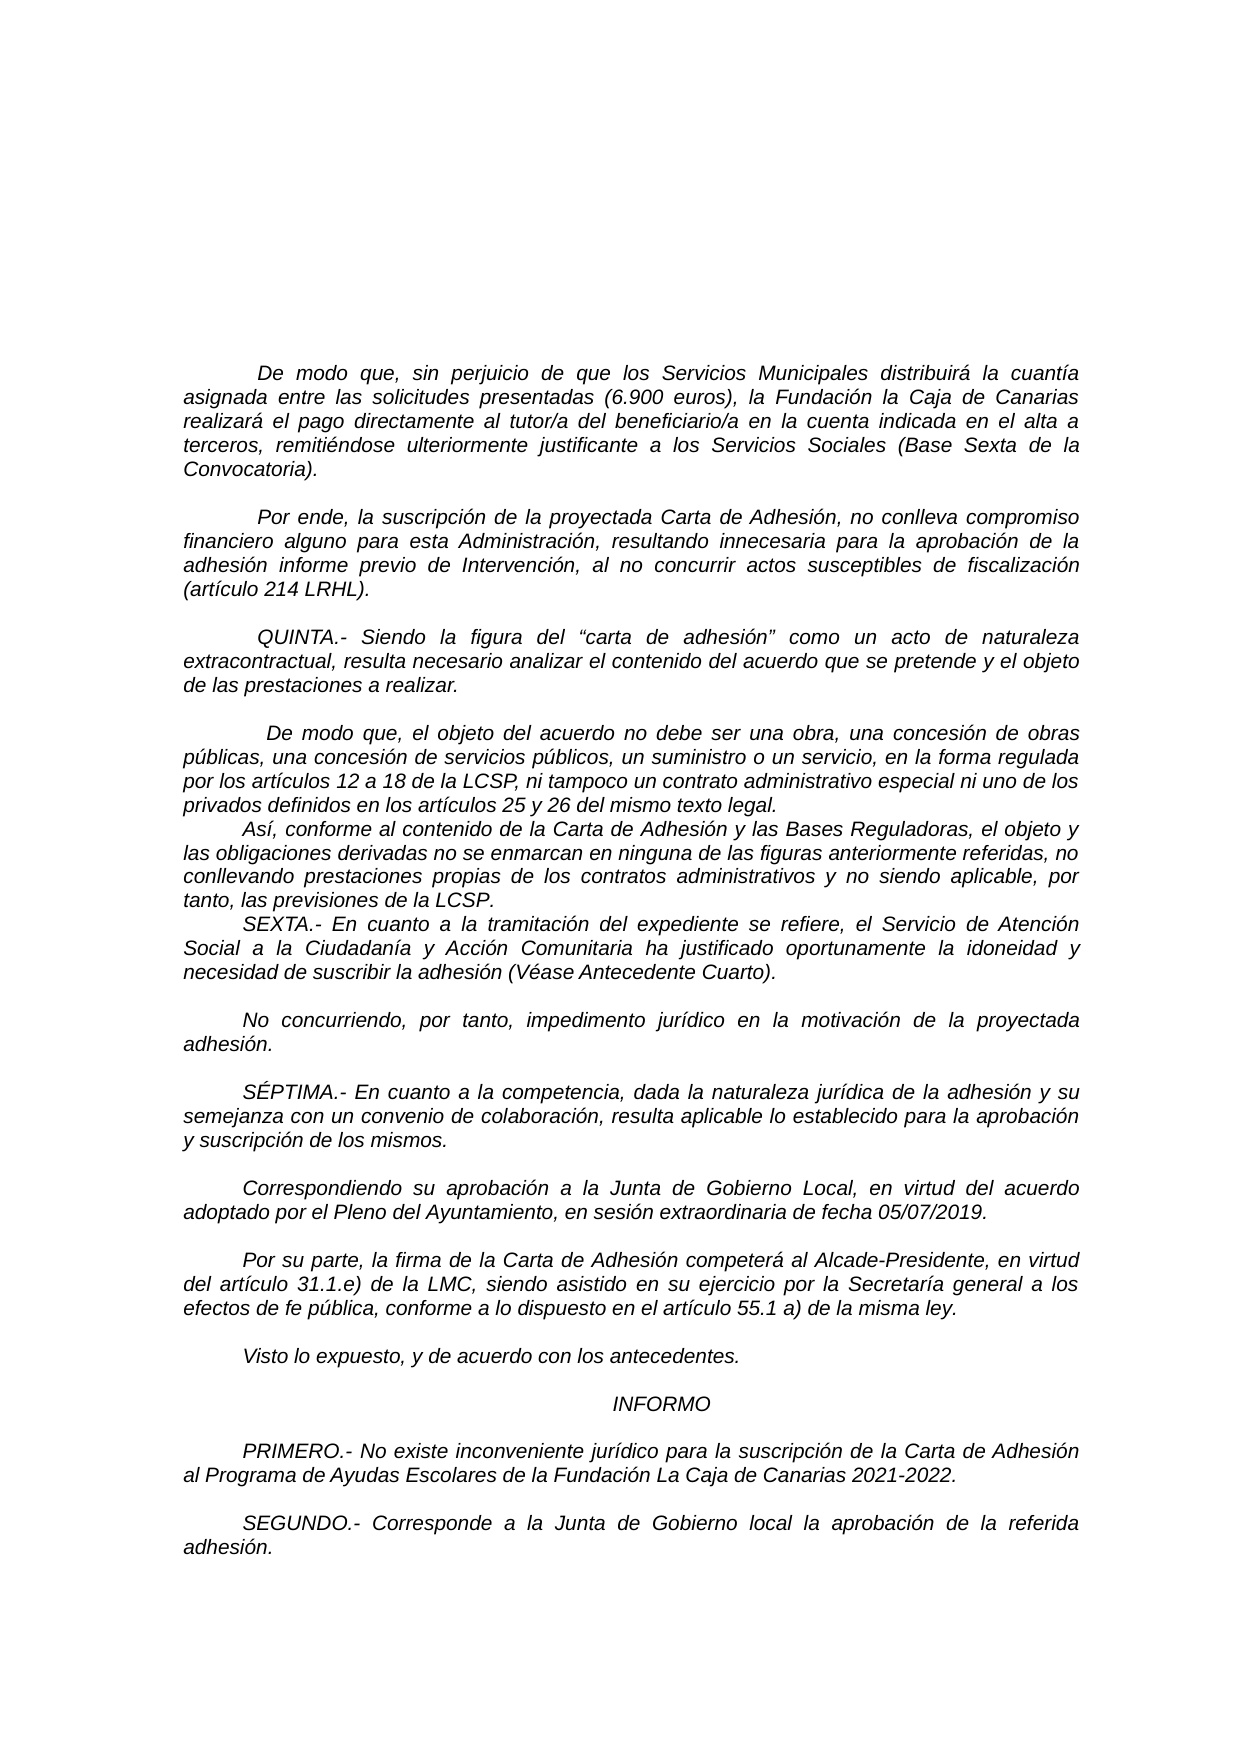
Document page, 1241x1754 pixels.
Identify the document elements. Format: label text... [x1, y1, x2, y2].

text No concurriendo, por tanto, impedimento jurídico en la motivación de la proyectada adhesión. [183, 1008, 1081, 1056]
text Así, conforme al contenido de la Carta de Adhesión y las Bases Reguladoras, el objeto y las obligaciones derivadas no se enmarcan en ninguna de las figuras anteriormente referidas, no conllevando prestaciones propias de los contratos administrativos y no siendo aplicable, por tanto, las previsiones de la LCSP. [183, 816, 1081, 912]
text De modo que, el objeto del acuerdo no debe ser una obra, una concesión de obras públicas, una concesión de servicios públicos, un suministro o un servicio, en la forma regulada por los artículos 12 a 18 de la LCSP, ni tampoco un contrato administrativo especial ni uno de los privados definidos en los artículos 25 y 26 del mismo texto legal. [183, 721, 1081, 816]
text Visto lo expuesto, y de acuerdo con los antecedentes. [183, 1343, 1081, 1367]
text PRIMERO.- No existe inconveniente jurídico para la suscripción de la Carta de Adhesión al Programa de Ayudas Escolares de la Fundación La Caja de Canarias 2021-2022. [183, 1439, 1081, 1487]
text QUINTA.- Siendo la figura del “carta de adhesión” como un acto de naturaleza extracontractual, resulta necesario analizar el contenido del acuerdo que se pretende y el objeto de las prestaciones a realizar. [183, 625, 1081, 697]
text SÉPTIMA.- En cuanto a la competencia, dada la naturaleza jurídica de la adhesión y su semejanza con un convenio de colaboración, resulta aplicable lo establecido para la aprobación y suscripción de los mismos. [183, 1080, 1081, 1152]
text Por ende, la suscripción de la proyectada Carta de Adhesión, no conlleva compromiso financiero alguno para esta Administración, resultando innecesaria para la aprobación de la adhesión informe previo de Intervención, al no concurrir actos susceptibles de fiscalización (artículo 214 LRHL). [183, 505, 1081, 601]
text SEXTA.- En cuanto a la tramitación del expediente se refiere, el Servicio de Atención Social a la Ciudadanía y Acción Comunitaria ha justificado oportunamente la idoneidad y necesidad de suscribir la adhesión (Véase Antecedente Cuarto). [183, 912, 1081, 984]
text Por su parte, la firma de la Carta de Adhesión competerá al Alcade-Presidente, en virtud del artículo 31.1.e) de la LMC, siendo asistido en su ejercicio por la Secretaría general a los efectos de fe pública, conforme a lo dispuesto en el artículo 55.1 a) de la misma ley. [183, 1248, 1081, 1319]
text De modo que, sin perjuicio de que los Servicios Municipales distribuirá la cuantía asignada entre las solicitudes presentadas (6.900 euros), la Fundación la Caja de Canarias realizará el pago directamente al tutor/a del beneficiario/a en la cuenta indicada en el alta a terceros, remitiéndose ulteriormente justificante a los Servicios Sociales (Base Sexta de la Convocatoria). [183, 361, 1081, 481]
text SEGUNDO.- Corresponde a la Junta de Gobierno local la aprobación de la referida adhesión. [183, 1511, 1081, 1559]
text INFORMO [183, 1391, 1081, 1415]
text Correspondiendo su aprobación a la Junta de Gobierno Local, en virtud del acuerdo adoptado por el Pleno del Ayuntamiento, en sesión extraordinaria de fecha 05/07/2019. [183, 1176, 1081, 1224]
